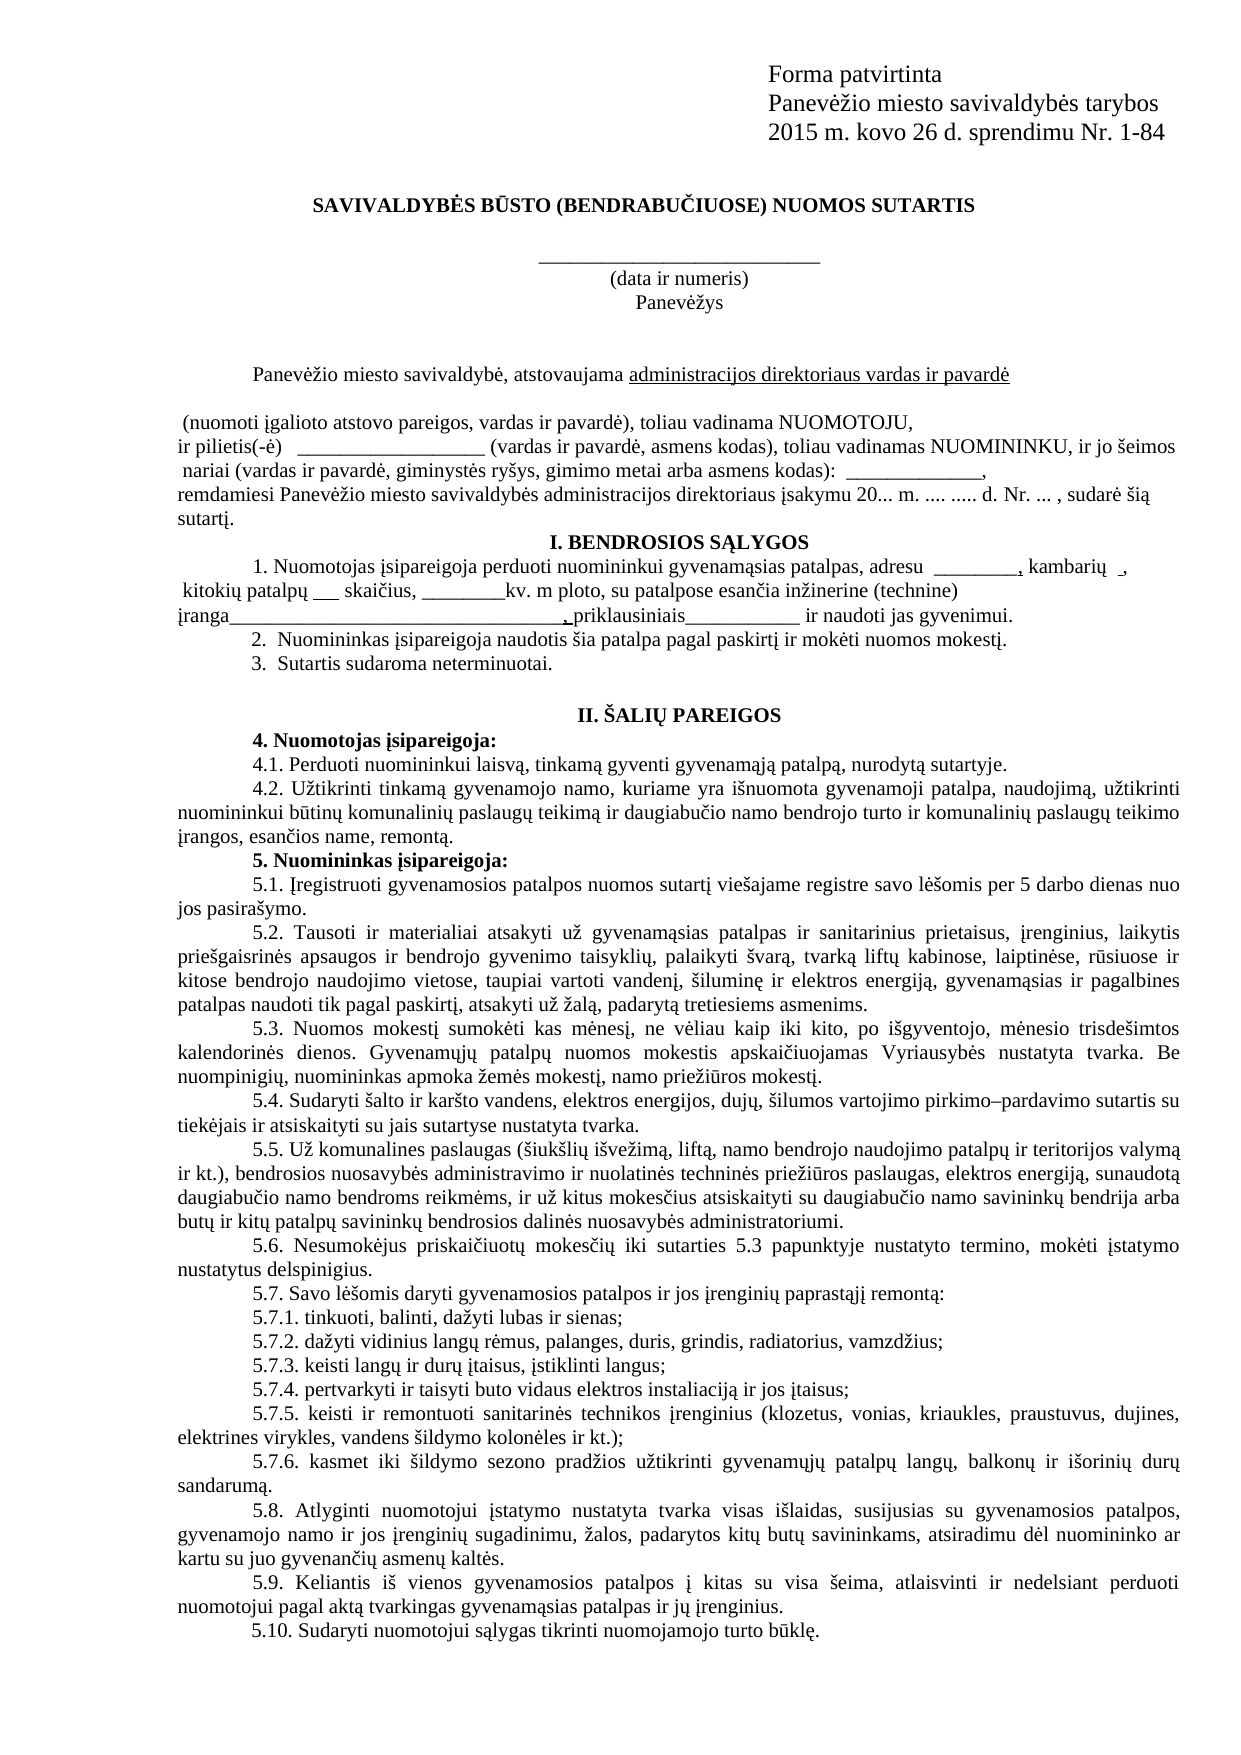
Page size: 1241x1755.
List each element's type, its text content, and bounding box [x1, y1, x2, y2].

text (data ir numeris) [177, 266, 1181, 290]
text 5.1. Įregistruoti gyvenamosios patalpos nuomos sutartį viešajame registre savo lėšomis per 5 darbo dienas nuo jos pasirašymo. [177, 872, 1181, 920]
text 5.7.4. pertvarkyti ir taisyti buto vidaus elektros instaliaciją ir jos įtaisus; [177, 1377, 1181, 1401]
text 3. Sutartis sudaroma neterminuotai. [177, 651, 1181, 675]
text nariai (vardas ir pavardė, giminystės ryšys, gimimo metai arba asmens kodas): _____________, [177, 458, 1181, 482]
text 5.5. Už komunalines paslaugas (šiukšlių išvežimą, liftą, namo bendrojo naudojimo patalpų ir teritorijos valymą ir kt.), bendrosios nuosavybės administravimo ir nuolatinės techninės priežiūros paslaugas, elektros energiją, sunaudotą daugiabučio namo bendroms reikmėms, ir už kitus mokesčius atsiskaityti su daugiabučio namo savininkų bendrija arba butų ir kitų patalpų savininkų bendrosios dalinės nuosavybės administratoriumi. [177, 1137, 1181, 1233]
text kitokių patalpų skaičius, ________kv. m ploto, su patalpose esančia inžinerine (technine) [177, 578, 1181, 602]
text remdamiesi Panevėžio miesto savivaldybės administracijos direktoriaus įsakymu 20... m. .... ..... d. Nr. ... , sudarė šią [177, 482, 1181, 506]
text 5.4. Sudaryti šalto ir karšto vandens, elektros energijos, dujų, šilumos vartojimo pirkimo–pardavimo sutartis su tiekėjais ir atsiskaityti su jais sutartyse nustatyta tvarka. [177, 1088, 1181, 1137]
text 4. Nuomotojas įsipareigoja: [177, 727, 1181, 752]
text (nuomoti įgalioto atstovo pareigos, vardas ir pavardė), toliau vadinama NUOMOTOJU, [177, 410, 1181, 434]
text 5.9. Keliantis iš vienos gyvenamosios patalpos į kitas su visa šeima, atlaisvinti ir nedelsiant perduoti nuomotojui pagal aktą tvarkingas gyvenamąsias patalpas ir jų įrenginius. [177, 1570, 1181, 1618]
text Panevėžio miesto savivaldybė, atstovaujama administracijos direktoriaus vardas ir pavardė [177, 362, 1181, 386]
text įranga________________________________, priklausiniais___________ ir naudoti jas gyvenimui. [177, 602, 1181, 627]
text ir pilietis(-ė) __________________ (vardas ir pavardė, asmens kodas), toliau vadinamas NUOMININKU, ir jo šeimos [177, 434, 1181, 458]
text 4.2. Užtikrinti tinkamą gyvenamojo namo, kuriame yra išnuomota gyvenamoji patalpa, naudojimą, užtikrinti nuomininkui būtinų komunalinių paslaugų teikimą ir daugiabučio namo bendrojo turto ir komunalinių paslaugų teikimo įrangos, esančios name, remontą. [177, 776, 1181, 848]
text sutartį. [177, 506, 1181, 530]
text 1. Nuomotojas įsipareigoja perduoti nuomininkui gyvenamąsias patalpas, adresu ________, kambarių , [177, 554, 1181, 578]
text 5.7. Savo lėšomis daryti gyvenamosios patalpos ir jos įrenginių paprastąjį remontą: [177, 1281, 1181, 1305]
text 5.7.1. tinkuoti, balinti, dažyti lubas ir sienas; [177, 1305, 1181, 1329]
text Panevėžio miesto savivaldybės tarybos [768, 88, 1181, 117]
text I. BENDROSIOS SĄLYGOS [177, 530, 1181, 554]
text 5.7.3. keisti langų ir durų įtaisus, įstiklinti langus; [177, 1353, 1181, 1377]
text 5. Nuomininkas įsipareigoja: [177, 848, 1181, 872]
text 4.1. Perduoti nuomininkui laisvą, tinkamą gyventi gyvenamąją patalpą, nurodytą sutartyje. [177, 752, 1181, 776]
text 5.7.6. kasmet iki šildymo sezono pradžios užtikrinti gyvenamųjų patalpų langų, balkonų ir išorinių durų sandarumą. [177, 1449, 1181, 1497]
text 5.10. Sudaryti nuomotojui sąlygas tikrinti nuomojamojo turto būklę. [177, 1618, 1181, 1642]
text 5.7.5. keisti ir remontuoti sanitarinės technikos įrenginius (klozetus, vonias, kriaukles, praustuvus, dujines, elektrines virykles, vandens šildymo kolonėles ir kt.); [177, 1401, 1181, 1449]
text SAVIVALDYBĖS BŪSTO (BENDRABUČIUOSE) NUOMOS SUTARTIS [177, 193, 1181, 217]
text II. ŠALIŲ PAREIGOS [177, 703, 1181, 727]
text 5.8. Atlyginti nuomotojui įstatymo nustatyta tvarka visas išlaidas, susijusias su gyvenamosios patalpos, gyvenamojo namo ir jos įrenginių sugadinimu, žalos, padarytos kitų butų savininkams, atsiradimu dėl nuomininko ar kartu su juo gyvenančių asmenų kaltės. [177, 1497, 1181, 1570]
text Forma patvirtinta [768, 59, 1181, 88]
text Panevėžys [177, 290, 1181, 314]
text ___________________________ [177, 242, 1181, 266]
text 2015 m. kovo 26 d. sprendimu Nr. 1-84 [768, 117, 1181, 145]
text 5.3. Nuomos mokestį sumokėti kas mėnesį, ne vėliau kaip iki kito, po išgyventojo, mėnesio trisdešimtos kalendorinės dienos. Gyvenamųjų patalpų nuomos mokestis apskaičiuojamas Vyriausybės nustatyta tvarka. Be nuompinigių, nuomininkas apmoka žemės mokestį, namo priežiūros mokestį. [177, 1016, 1181, 1088]
text 5.2. Tausoti ir materialiai atsakyti už gyvenamąsias patalpas ir sanitarinius prietaisus, įrenginius, laikytis priešgaisrinės apsaugos ir bendrojo gyvenimo taisyklių, palaikyti švarą, tvarką liftų kabinose, laiptinėse, rūsiuose ir kitose bendrojo naudojimo vietose, taupiai vartoti vandenį, šiluminę ir elektros energiją, gyvenamąsias ir pagalbines patalpas naudoti tik pagal paskirtį, atsakyti už žalą, padarytą tretiesiems asmenims. [177, 920, 1181, 1016]
text 2. Nuomininkas įsipareigoja naudotis šia patalpa pagal paskirtį ir mokėti nuomos mokestį. [177, 627, 1181, 651]
text 5.6. Nesumokėjus priskaičiuotų mokesčių iki sutarties 5.3 papunktyje nustatyto termino, mokėti įstatymo nustatytus delspinigius. [177, 1233, 1181, 1281]
text 5.7.2. dažyti vidinius langų rėmus, palanges, duris, grindis, radiatorius, vamzdžius; [177, 1329, 1181, 1353]
